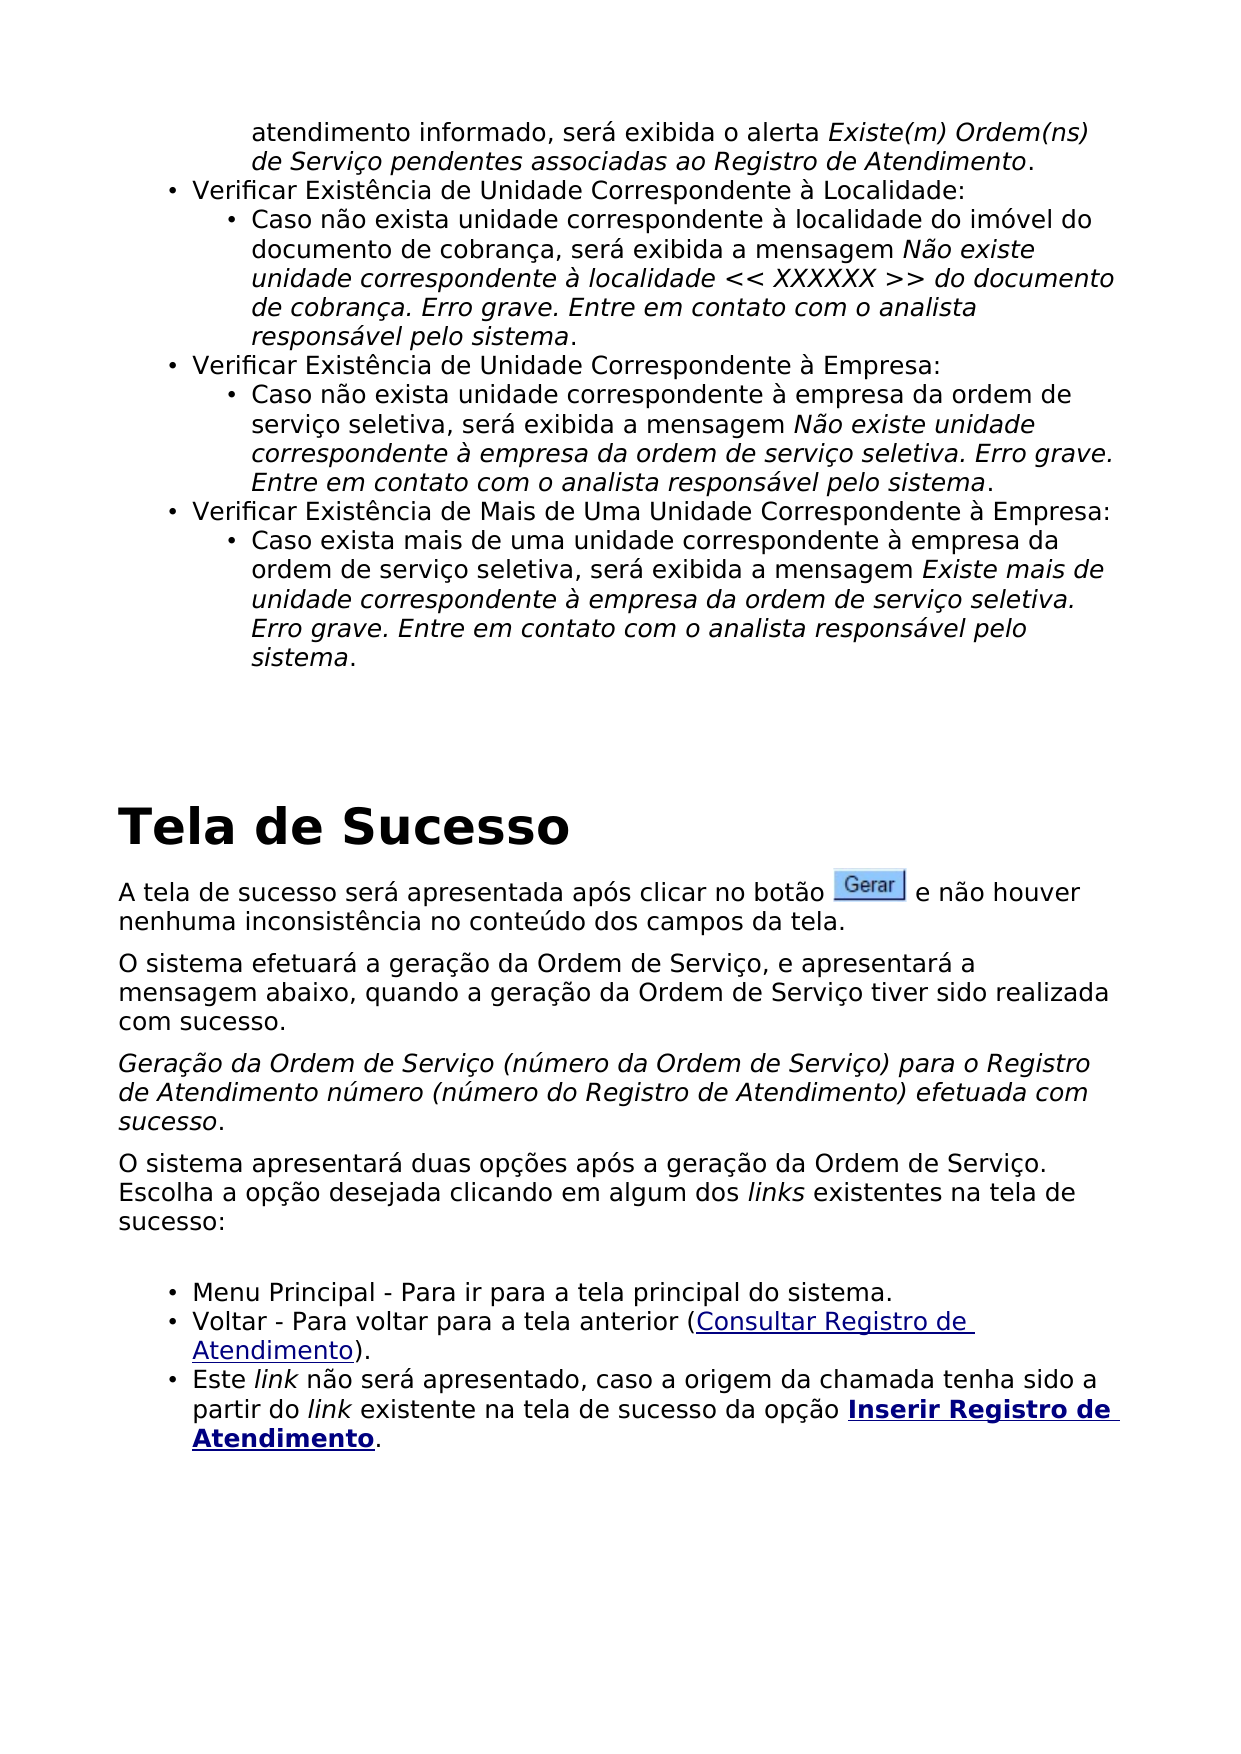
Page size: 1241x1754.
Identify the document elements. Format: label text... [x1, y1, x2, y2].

list Este link não será apresentado, caso a origem da chamada tenha sido a partir do link existente na tela de sucesso da opção Inserir Registro de Atendimento. [177, 1366, 1122, 1453]
text Geração da Ordem de Serviço (número da Ordem de Serviço) para o Registro de Atendimento número (número do Registro de Atendimento) efetuada com sucesso. [118, 1049, 1122, 1136]
list Voltar - Para voltar para a tela anterior (Consultar Registro de Atendimento). [177, 1307, 1122, 1366]
list atendimento informado, será exibida o alerta Existe(m) Ordem(ns) de Serviço pendentes associadas ao Registro de Atendimento. [236, 118, 1122, 176]
list Verificar Existência de Unidade Correspondente à Empresa: [177, 351, 1122, 381]
text O sistema apresentará duas opções após a geração da Ordem de Serviço. Escolha a opção desejada clicando em algum dos links existentes na tela de sucesso: [118, 1149, 1122, 1236]
list Verificar Existência de Mais de Uma Unidade Correspondente à Empresa: [177, 497, 1122, 526]
list Caso não exista unidade correspondente à empresa da ordem de serviço seletiva, será exibida a mensagem Não existe unidade correspondente à empresa da ordem de serviço seletiva. Erro grave. Entre em contato com o analista responsável pelo sistema. [236, 381, 1122, 497]
text A tela de sucesso será apresentada após clicar no botão e não houver nenhuma inconsistência no conteúdo dos campos da tela. [118, 868, 1122, 936]
picture [833, 868, 907, 902]
subtitle Tela de Sucesso [118, 798, 1122, 856]
list Caso exista mais de uma unidade correspondente à empresa da ordem de serviço seletiva, será exibida a mensagem Existe mais de unidade correspondente à empresa da ordem de serviço seletiva. Erro grave. Entre em contato com o analista responsável pelo sistema. [236, 526, 1122, 672]
list Menu Principal - Para ir para a tela principal do sistema. [177, 1278, 1122, 1307]
text O sistema efetuará a geração da Ordem de Serviço, e apresentará a mensagem abaixo, quando a geração da Ordem de Serviço tiver sido realizada com sucesso. [118, 949, 1122, 1036]
list Caso não exista unidade correspondente à localidade do imóvel do documento de cobrança, será exibida a mensagem Não existe unidade correspondente à localidade << XXXXXX >> do documento de cobrança. Erro grave. Entre em contato com o analista responsável pelo sistema. [236, 206, 1122, 351]
list Verificar Existência de Unidade Correspondente à Localidade: [177, 176, 1122, 206]
